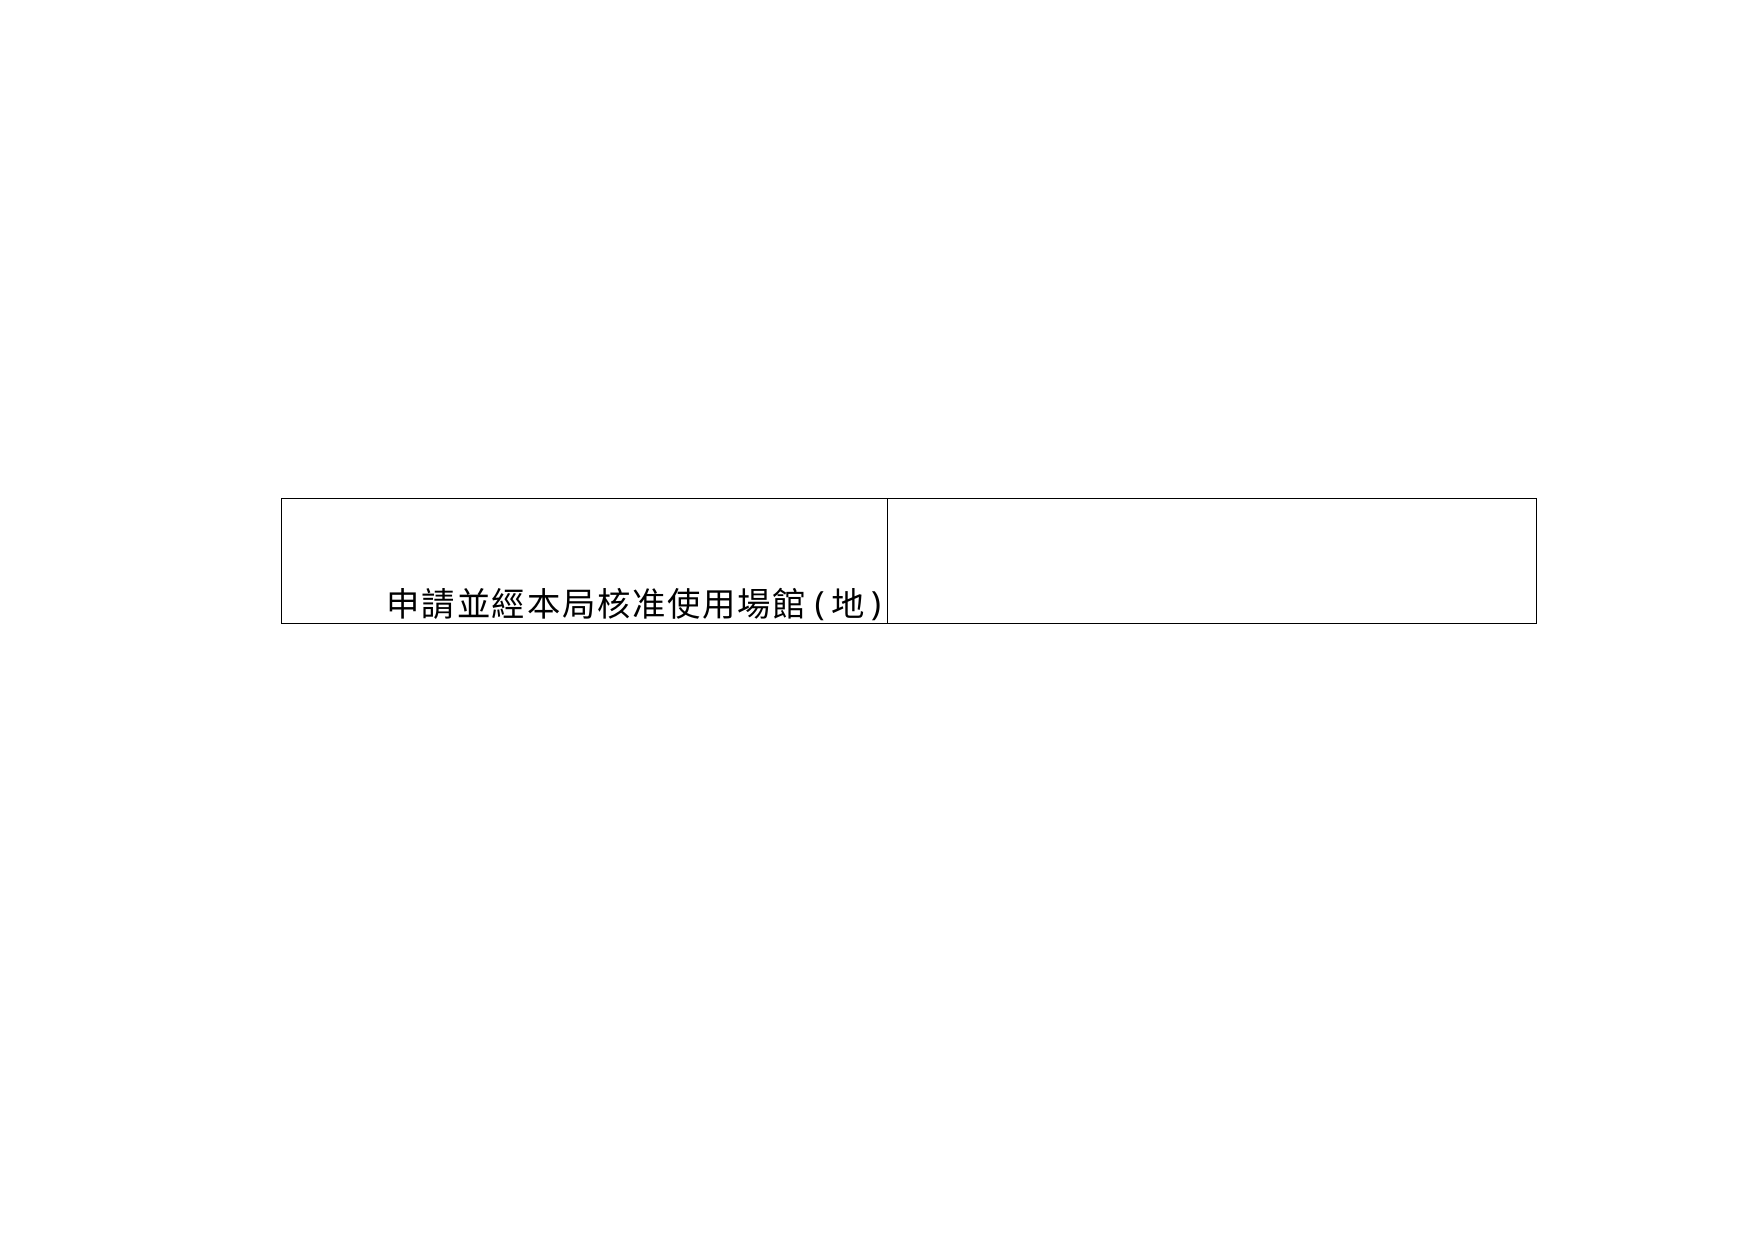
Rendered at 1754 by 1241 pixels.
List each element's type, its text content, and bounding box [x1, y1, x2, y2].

table_cell 申請並經本局核准使用場館(地) [282, 499, 887, 623]
table_cell [888, 499, 1536, 623]
